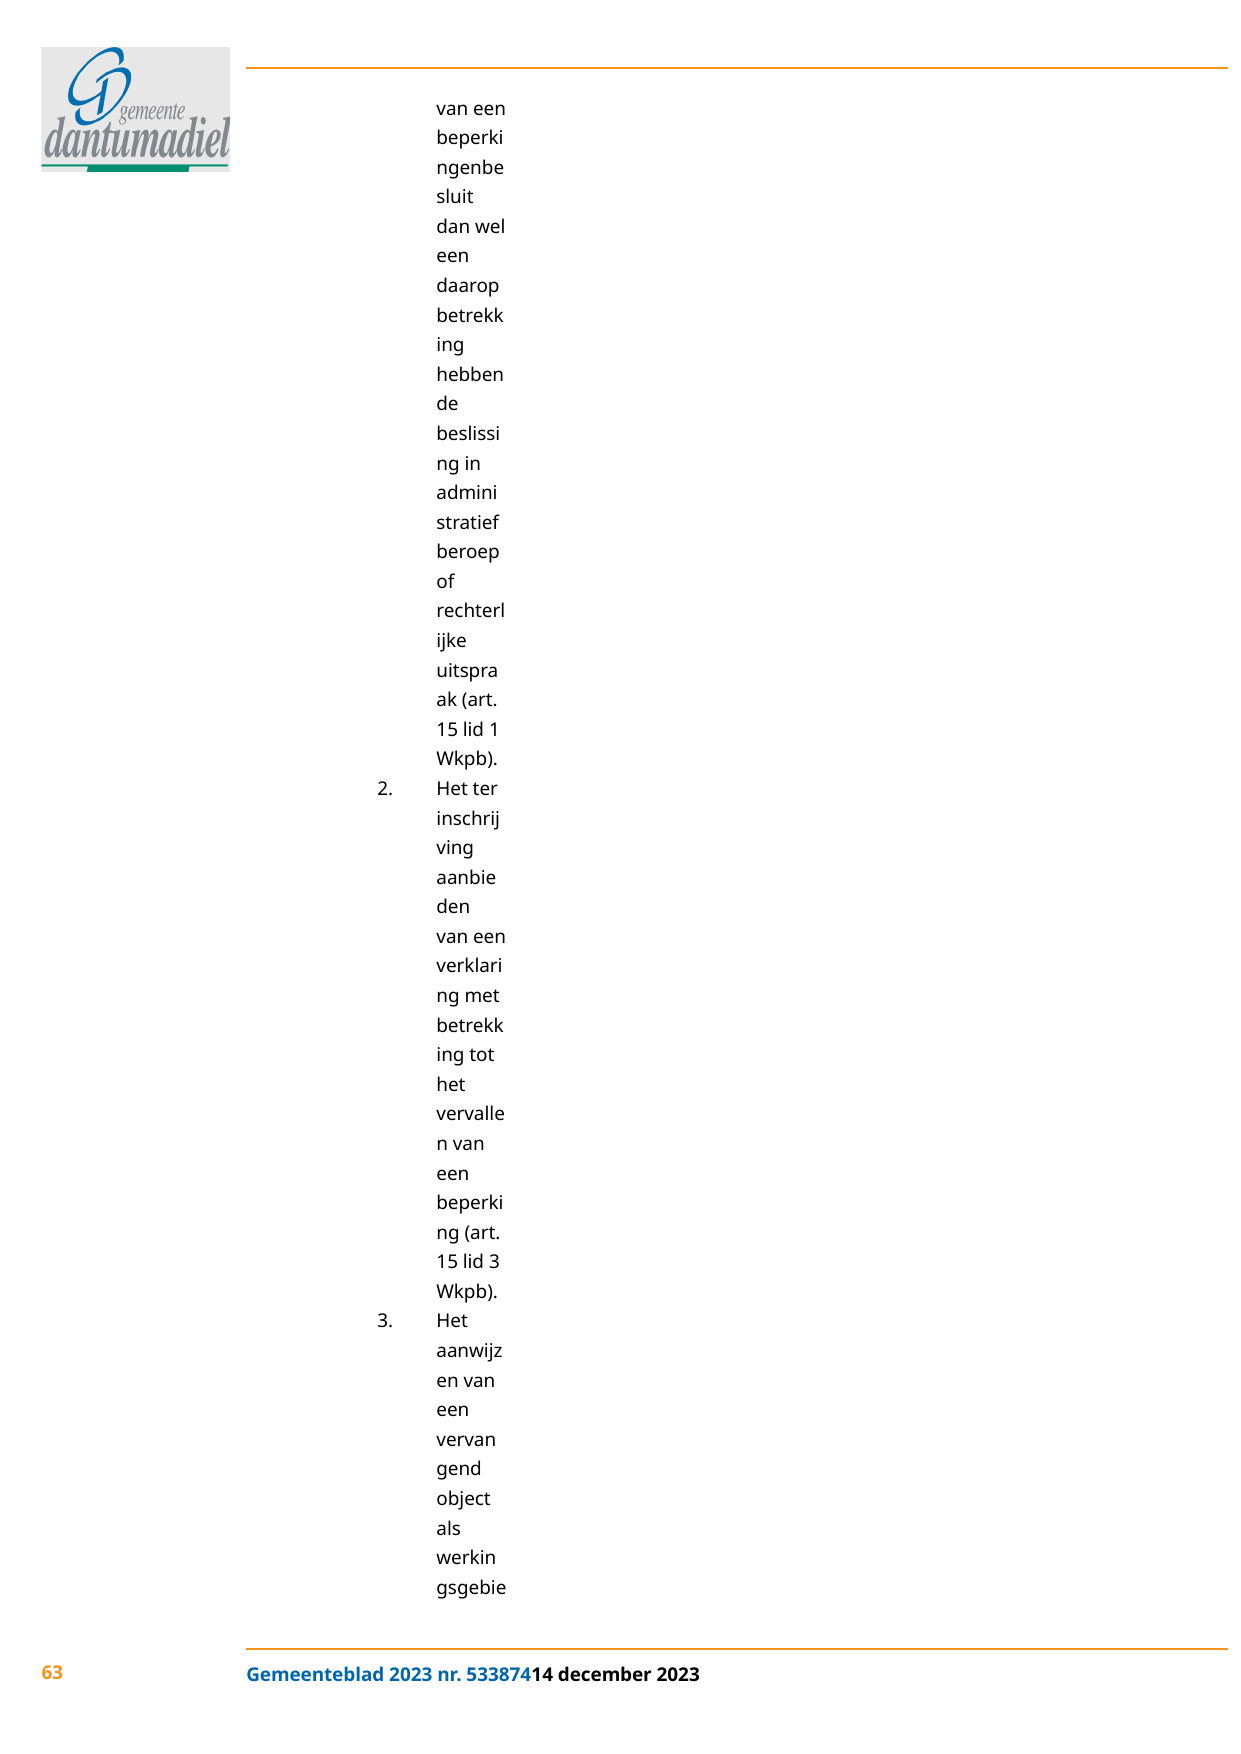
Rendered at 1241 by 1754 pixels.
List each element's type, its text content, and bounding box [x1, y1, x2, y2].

table_cell [894, 95, 1022, 1600]
table_cell [635, 95, 764, 1600]
picture [41, 47, 231, 172]
table_cell [248, 95, 377, 1600]
table_cell [1023, 95, 1152, 1600]
table_cell van een beperkingenbesluit dan wel een daarop betrekking hebbende beslissing in administratief beroep of rechterlijke uitspraak (art. 15 lid 1 Wkpb). Het ter inschrijving aanbieden van een verklaring met betrekking tot het vervallen van een beperking (art. 15 lid 3 Wkpb). Het aanwijzen van een vervangend object als werkingsgebie [377, 95, 506, 1600]
table_cell [506, 95, 635, 1600]
table_cell [764, 95, 893, 1600]
